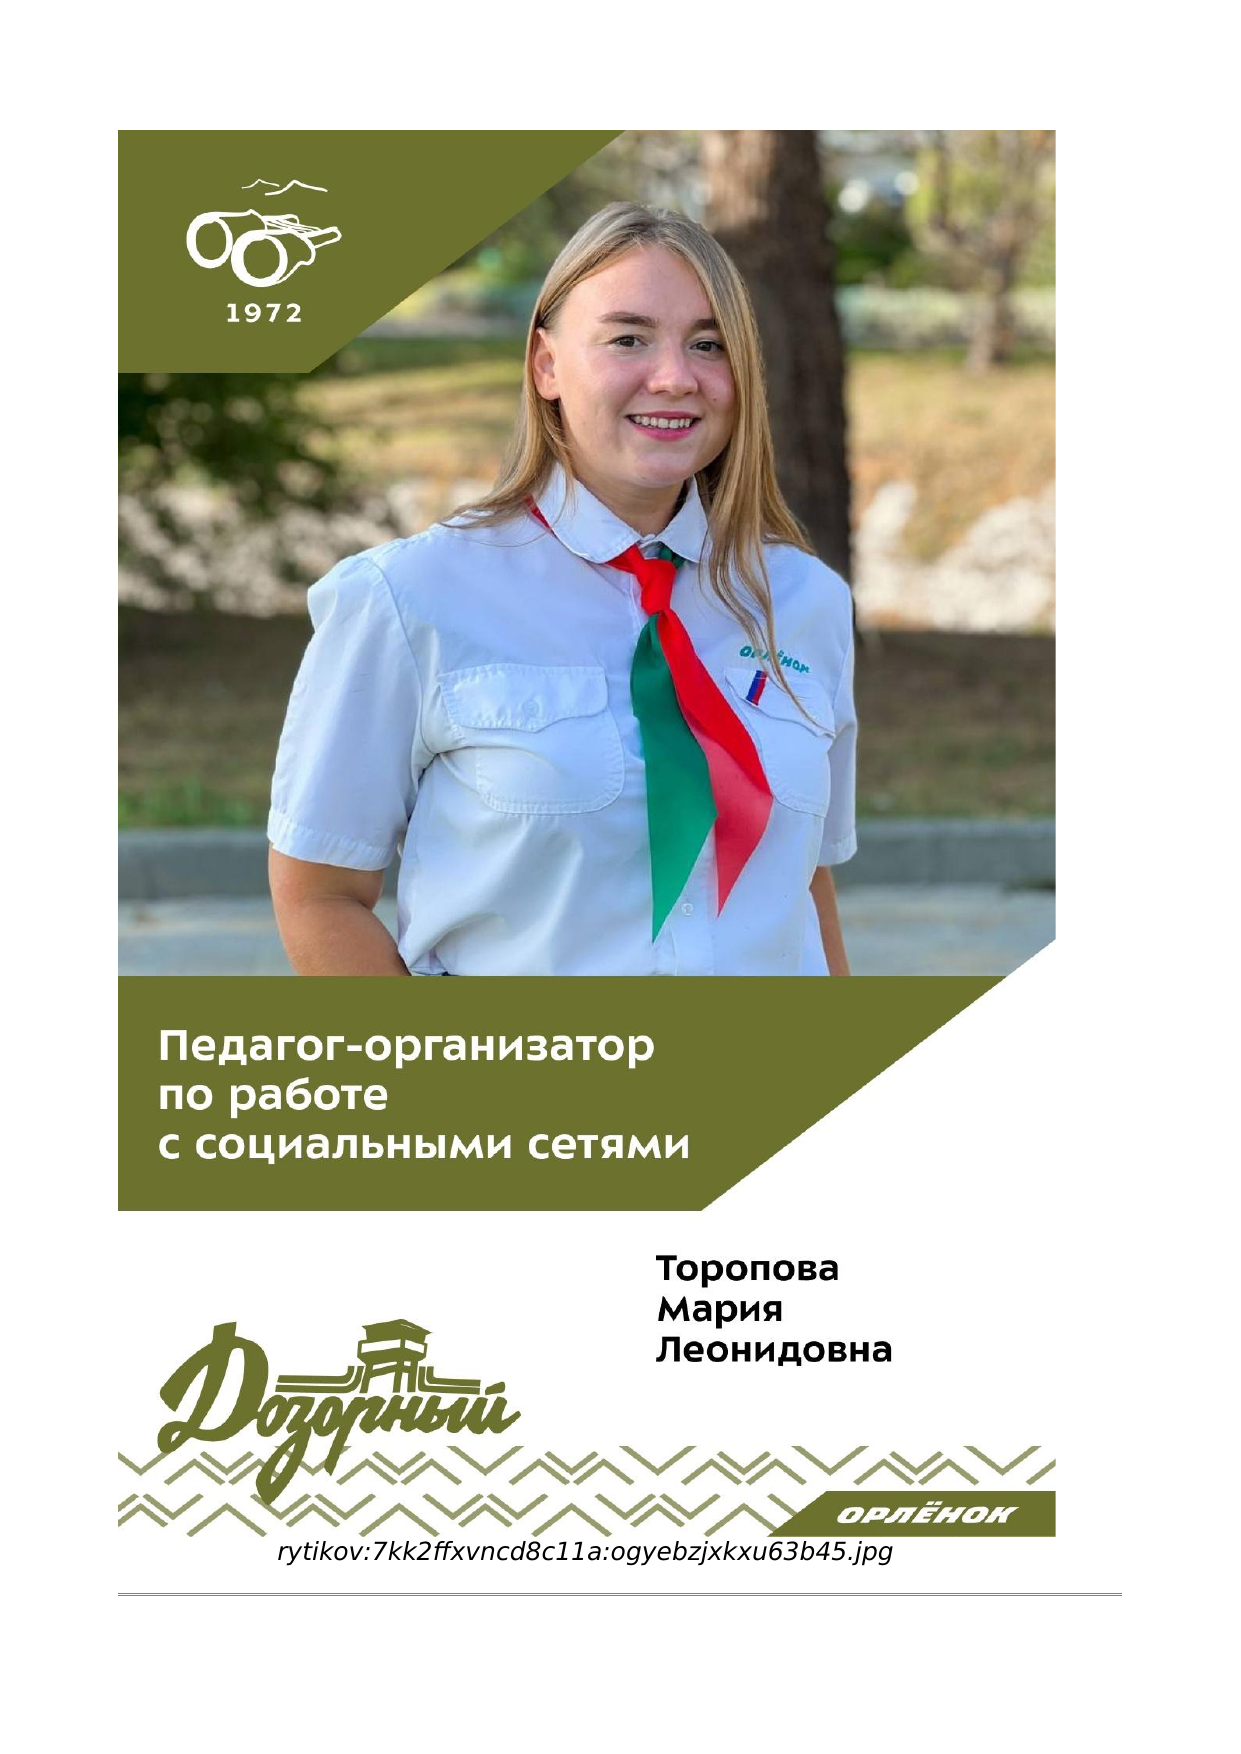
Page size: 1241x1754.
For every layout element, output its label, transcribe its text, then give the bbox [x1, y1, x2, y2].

text rytikov:7kk2ffxvncd8c11a:ogyebzjxkxu63b45.jpg [118, 1537, 1056, 1566]
picture [118, 130, 1056, 1537]
